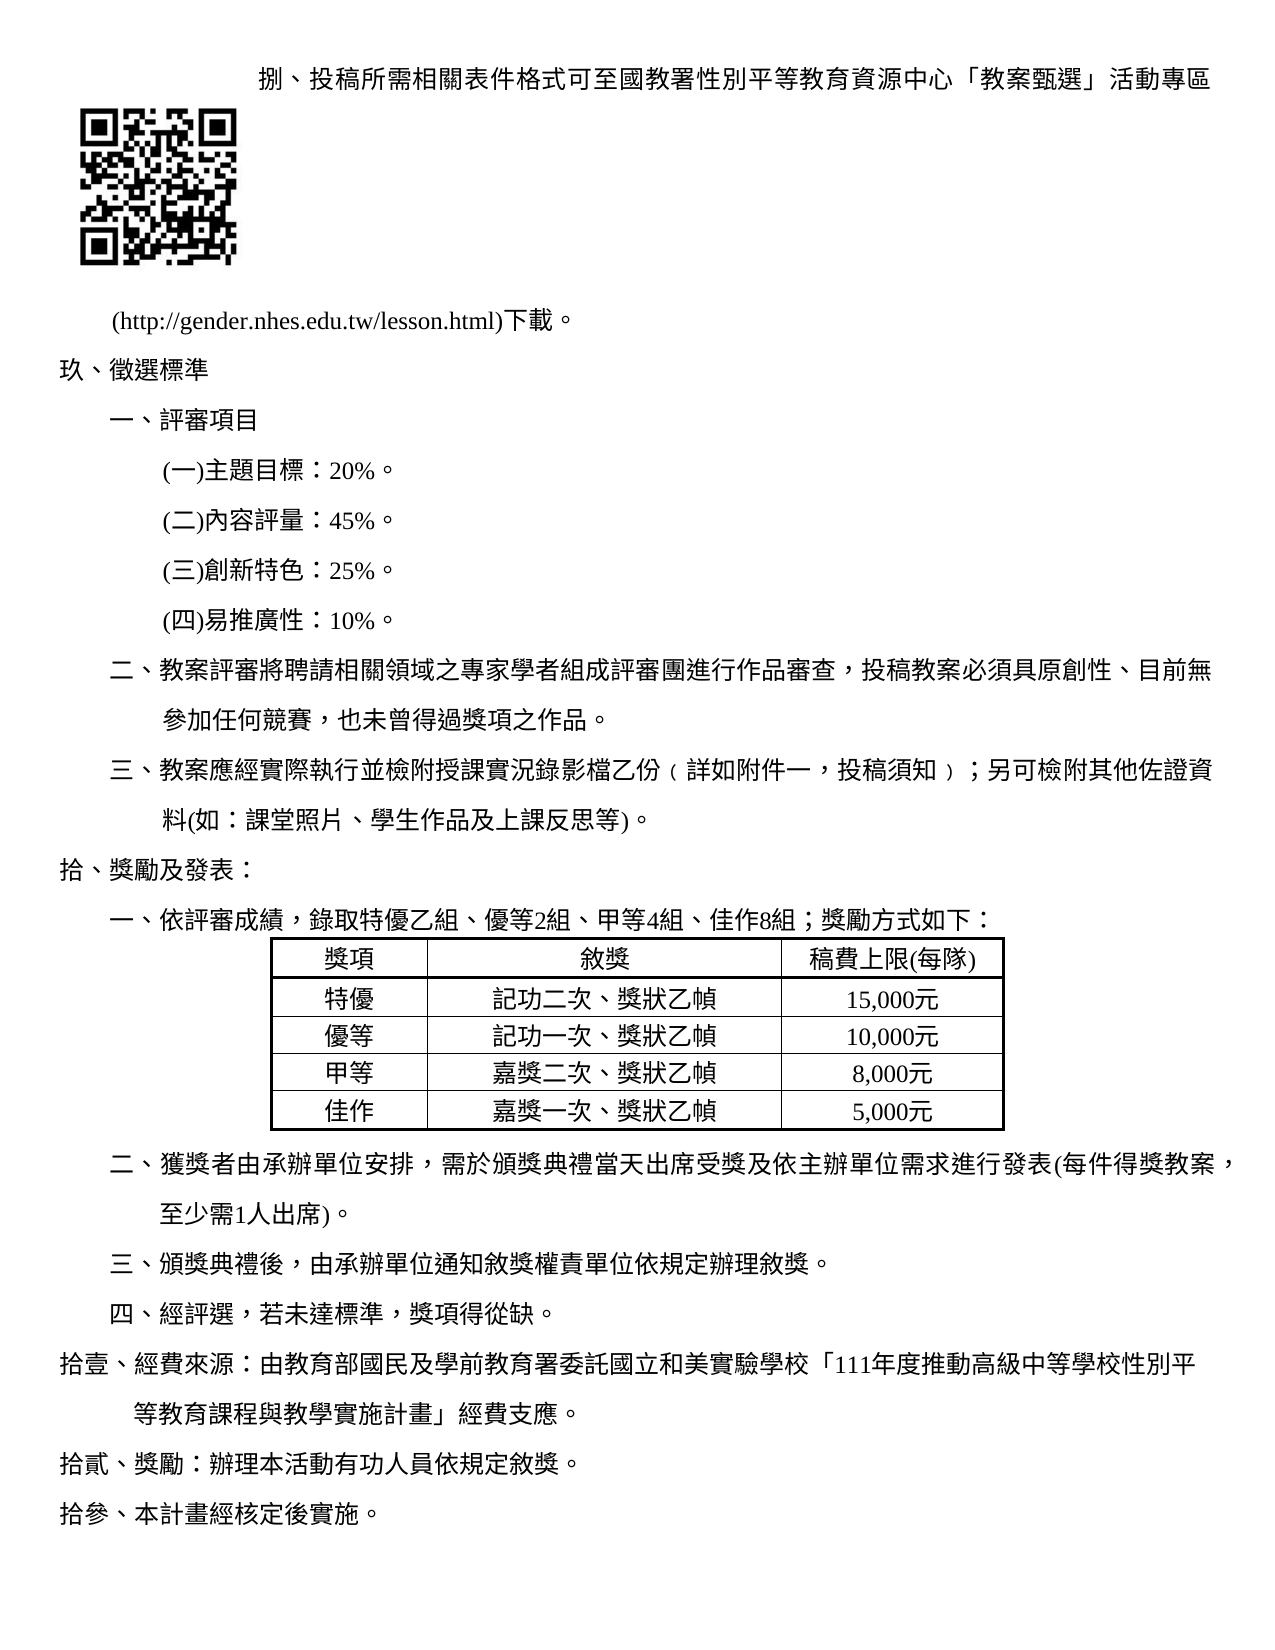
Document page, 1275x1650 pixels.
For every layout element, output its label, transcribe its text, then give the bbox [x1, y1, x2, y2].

text 拾參、本計畫經核定後實施。 [59, 1481, 1216, 1531]
text 拾壹、經費來源：由教育部國民及學前教育署委託國立和美實驗學校「111年度推動高級中等學校性別平等教育課程與教學實施計畫」經費支應。 [59, 1331, 1216, 1431]
table_header 獎項 [273, 940, 427, 976]
text 拾貳、獎勵：辦理本活動有功人員依規定敘獎。 [59, 1431, 1216, 1481]
table_cell 15,000元 [782, 979, 1002, 1016]
text 拾、獎勵及發表： [59, 837, 1216, 887]
text (三)創新特色：25%。 [59, 537, 1230, 587]
text 二、獲獎者由承辦單位安排，需於頒獎典禮當天出席受獎及依主辦單位需求進行發表(每件得獎教案，至少需1人出席)。 [109, 1131, 1216, 1231]
text 二、教案評審將聘請相關領域之專家學者組成評審團進行作品審查，投稿教案必須具原創性、目前無參加任何競賽，也未曾得過獎項之作品。 [109, 637, 1216, 737]
text 捌、投稿所需相關表件格式可至國教署性別平等教育資源中心「教案甄選」活動專區(http://gender.nhes.edu.tw/lesson.html)下載。 [59, 59, 1216, 337]
table_header 敘獎 [428, 940, 781, 976]
text 一、評審項目 [59, 387, 1230, 437]
text (一)主題目標：20%。 [59, 437, 1230, 487]
text 三、頒獎典禮後，由承辦單位通知敘獎權責單位依規定辦理敘獎。 [109, 1231, 1216, 1281]
table_cell 佳作 [273, 1091, 427, 1127]
text 一、依評審成績，錄取特優乙組、優等2組、甲等4組、佳作8組；獎勵方式如下： [109, 887, 1216, 937]
table_cell 嘉獎二次、獎狀乙幀 [428, 1054, 781, 1090]
table_cell 5,000元 [782, 1091, 1002, 1127]
table_cell 甲等 [273, 1054, 427, 1090]
table_cell 優等 [273, 1017, 427, 1053]
table_cell 10,000元 [782, 1017, 1002, 1053]
text 三、教案應經實際執行並檢附授課實況錄影檔乙份﹙詳如附件一，投稿須知﹚；另可檢附其他佐證資料(如：課堂照片、學生作品及上課反思等)。 [109, 737, 1216, 837]
table_cell 8,000元 [782, 1054, 1002, 1090]
table_header 稿費上限(每隊) [782, 940, 1002, 976]
text (二)內容評量：45%。 [59, 487, 1230, 537]
text 四、經評選，若未達標準，獎項得從缺。 [109, 1281, 1216, 1331]
table_cell 嘉獎一次、獎狀乙幀 [428, 1091, 781, 1127]
table_cell 記功一次、獎狀乙幀 [428, 1017, 781, 1053]
table_cell 記功二次、獎狀乙幀 [428, 979, 781, 1016]
text 玖、徵選標準 [59, 337, 1216, 387]
text (四)易推廣性：10%。 [59, 587, 1230, 637]
table_cell 特優 [273, 979, 427, 1016]
